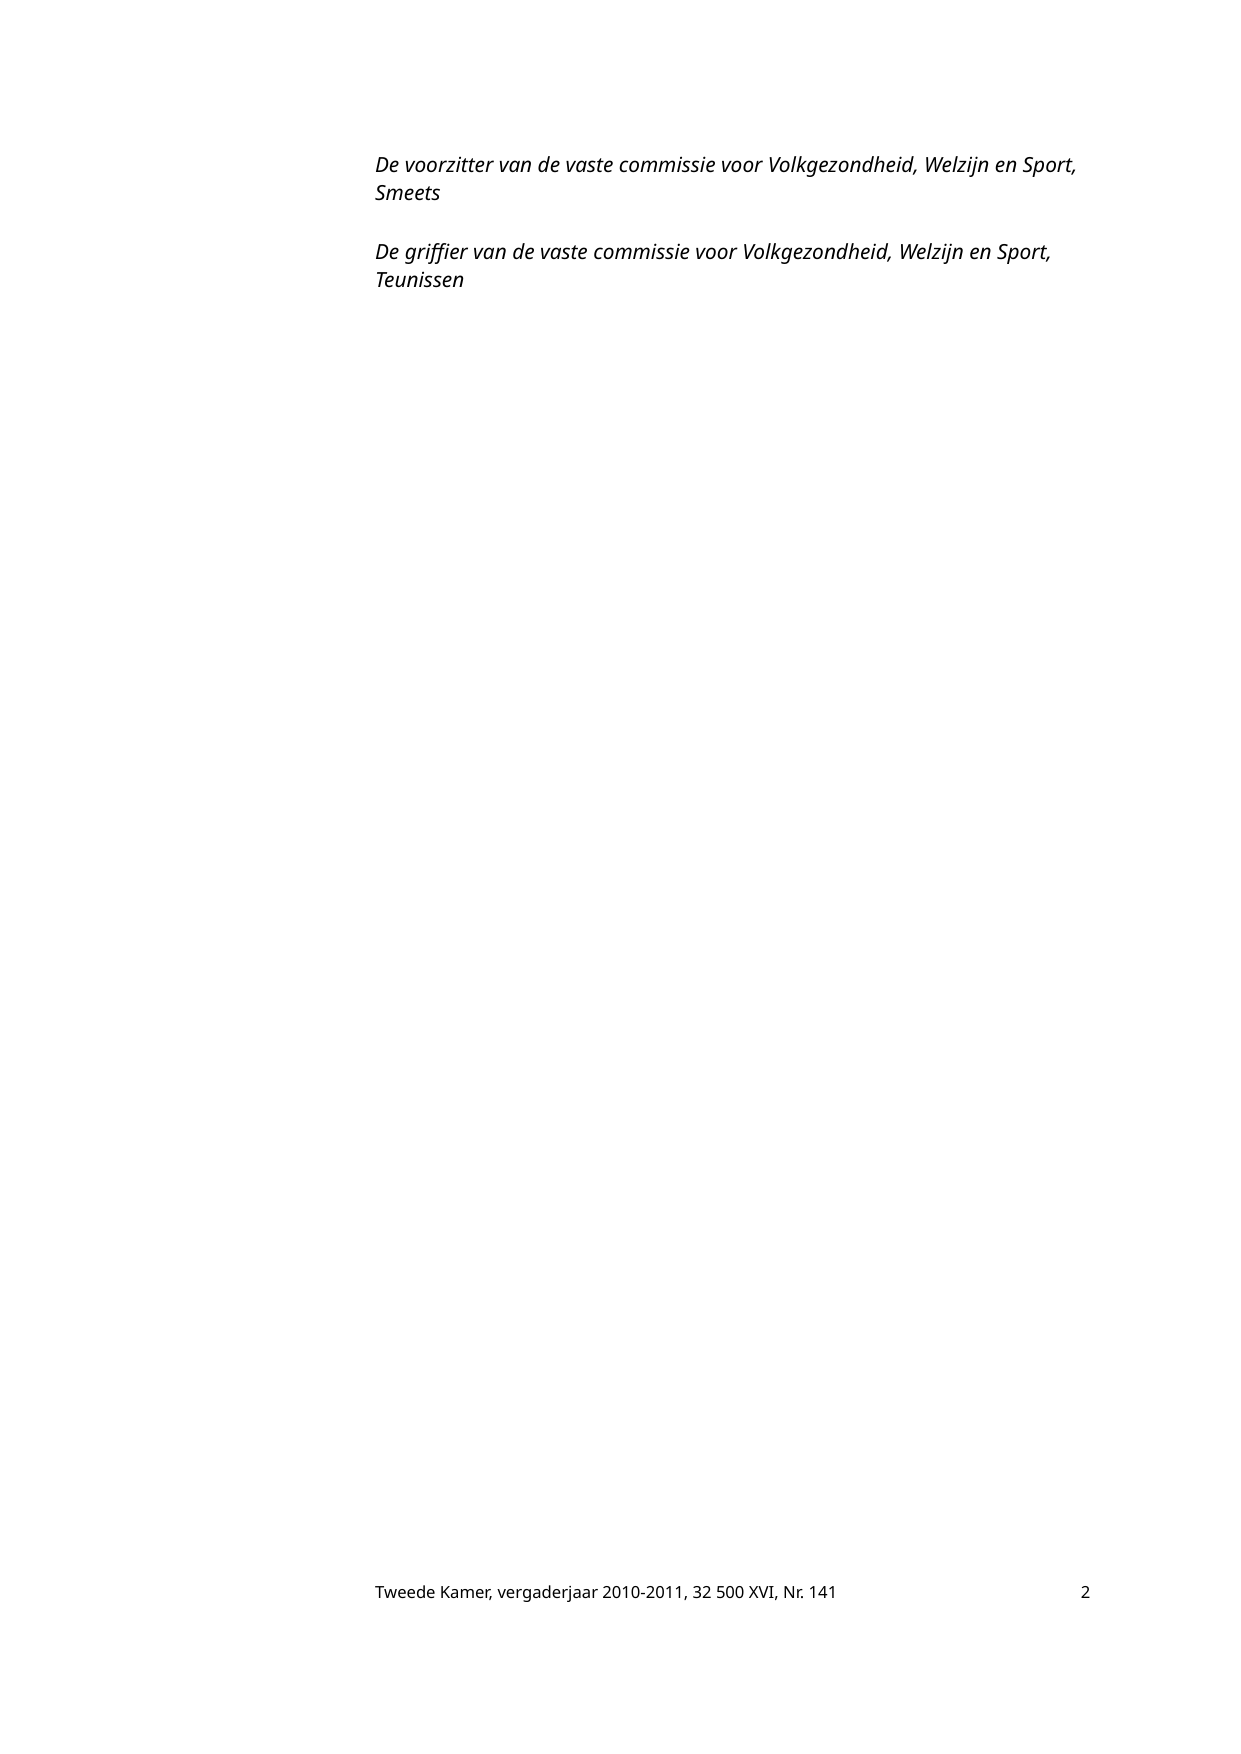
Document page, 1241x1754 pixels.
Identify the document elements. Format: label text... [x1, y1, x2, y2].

text De voorzitter van de vaste commissie voor Volkgezondheid, Welzijn en Sport, [375, 208, 1090, 237]
text De griffier van de vaste commissie voor Volkgezondheid, Welzijn en Sport, [375, 295, 1090, 324]
text Teunissen [375, 324, 1090, 352]
text Van dit overleg brengt de commissie bijgaand geredigeerd woordelijk verslag uit. [375, 150, 1090, 178]
text Smeets [375, 237, 1090, 265]
